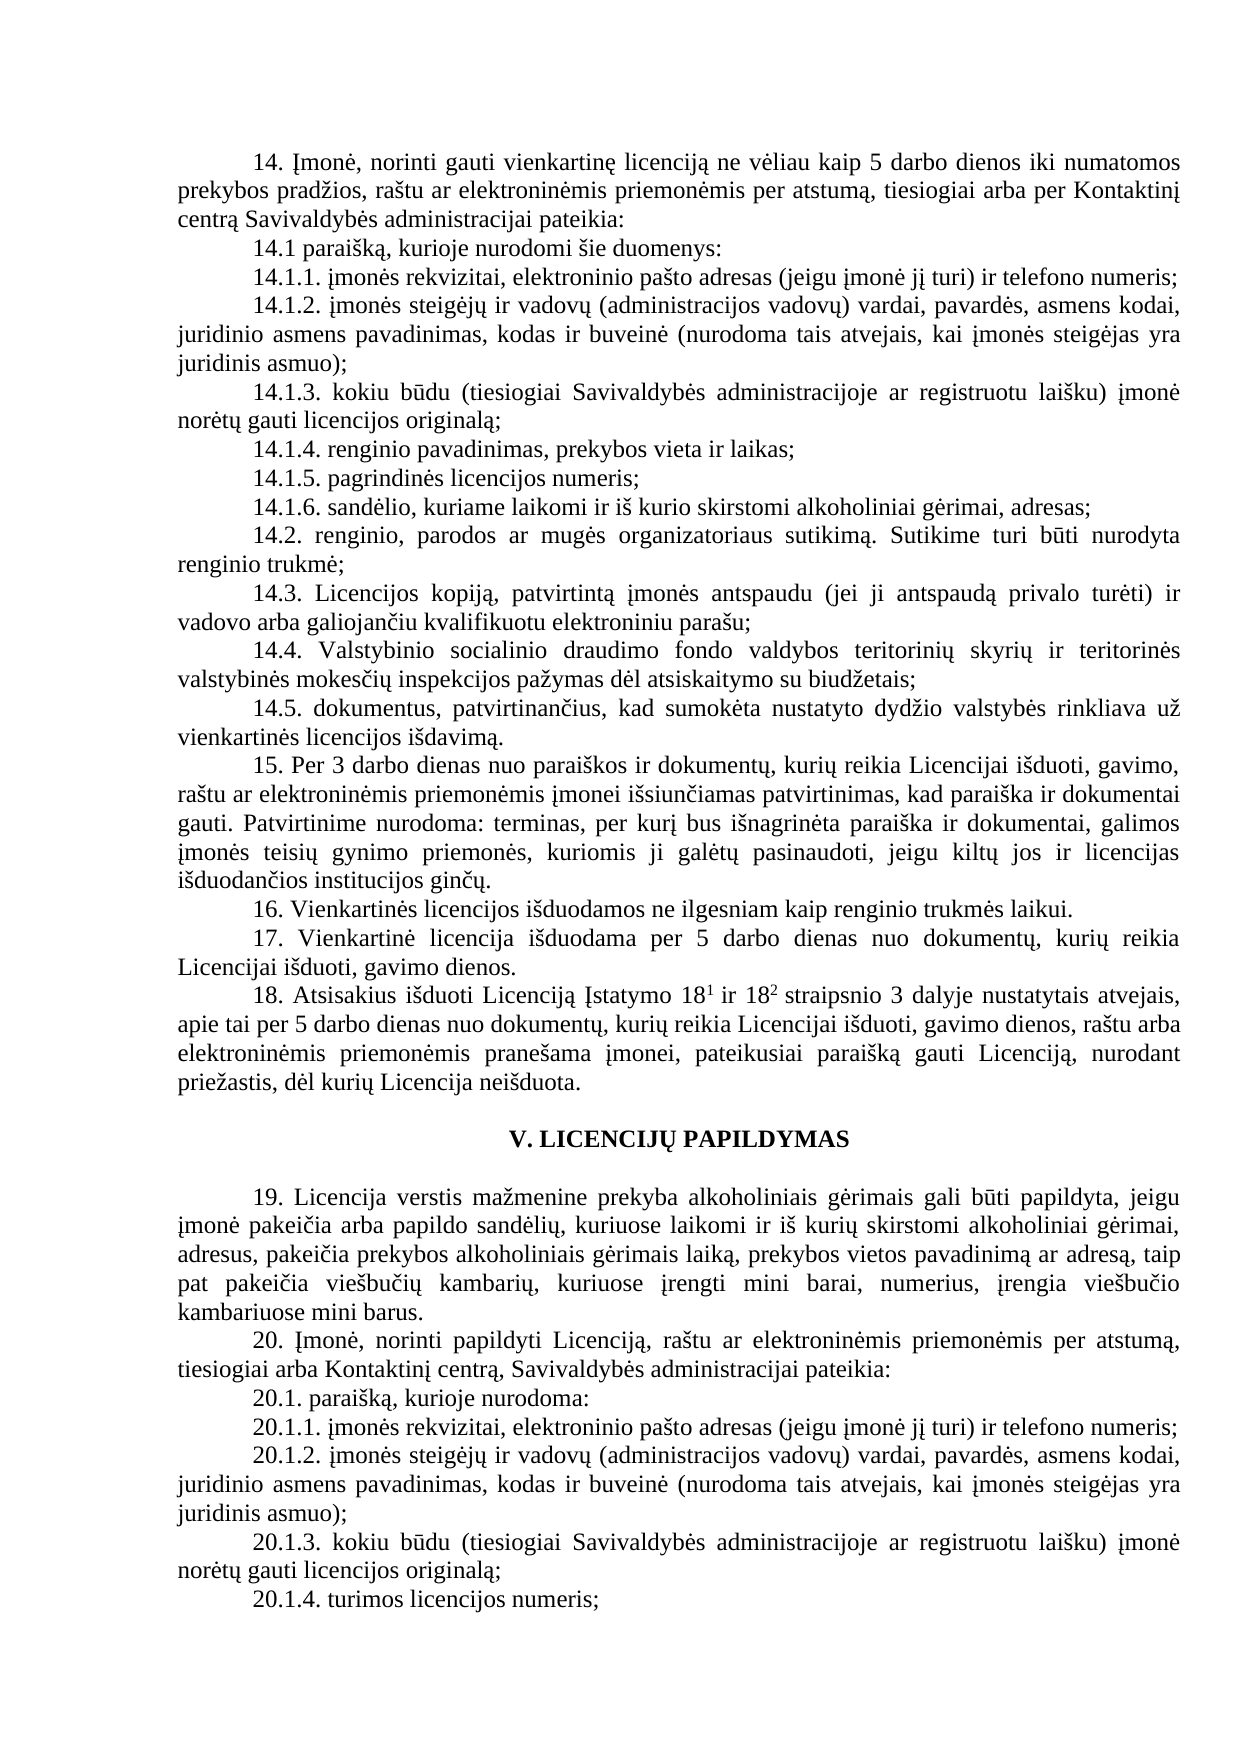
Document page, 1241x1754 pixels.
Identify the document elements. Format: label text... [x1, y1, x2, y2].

text 14. Įmonė, norinti gauti vienkartinę licenciją ne vėliau kaip 5 darbo dienos iki numatomos prekybos pradžios, raštu ar elektroninėmis priemonėmis per atstumą, tiesiogiai arba per Kontaktinį centrą Savivaldybės administracijai pateikia: [177, 147, 1181, 233]
text 20.1.3. kokiu būdu (tiesiogiai Savivaldybės administracijoje ar registruotu laišku) įmonė norėtų gauti licencijos originalą; [177, 1527, 1181, 1584]
text 17. Vienkartinė licencija išduodama per 5 darbo dienas nuo dokumentų, kurių reikia Licencijai išduoti, gavimo dienos. [177, 923, 1181, 981]
text 20. Įmonė, norinti papildyti Licenciją, raštu ar elektroninėmis priemonėmis per atstumą, tiesiogiai arba Kontaktinį centrą, Savivaldybės administracijai pateikia: [177, 1326, 1181, 1383]
text 14.1.4. renginio pavadinimas, prekybos vieta ir laikas; [177, 434, 1181, 463]
text 20.1.4. turimos licencijos numeris; [177, 1584, 1181, 1613]
text 16. Vienkartinės licencijos išduodamos ne ilgesniam kaip renginio trukmės laikui. [177, 894, 1181, 923]
text 14.1 paraišką, kurioje nurodomi šie duomenys: [177, 233, 1181, 262]
text V. LICENCIJŲ PAPILDYMAS [177, 1124, 1181, 1153]
text 14.1.2. įmonės steigėjų ir vadovų (administracijos vadovų) vardai, pavardės, asmens kodai, juridinio asmens pavadinimas, kodas ir buveinė (nurodoma tais atvejais, kai įmonės steigėjas yra juridinis asmuo); [177, 291, 1181, 377]
text 14.1.3. kokiu būdu (tiesiogiai Savivaldybės administracijoje ar registruotu laišku) įmonė norėtų gauti licencijos originalą; [177, 377, 1181, 434]
text 20.1.2. įmonės steigėjų ir vadovų (administracijos vadovų) vardai, pavardės, asmens kodai, juridinio asmens pavadinimas, kodas ir buveinė (nurodoma tais atvejais, kai įmonės steigėjas yra juridinis asmuo); [177, 1441, 1181, 1527]
text 20.1.1. įmonės rekvizitai, elektroninio pašto adresas (jeigu įmonė jį turi) ir telefono numeris; [177, 1412, 1181, 1441]
text 15. Per 3 darbo dienas nuo paraiškos ir dokumentų, kurių reikia Licencijai išduoti, gavimo, raštu ar elektroninėmis priemonėmis įmonei išsiunčiamas patvirtinimas, kad paraiška ir dokumentai gauti. Patvirtinime nurodoma: terminas, per kurį bus išnagrinėta paraiška ir dokumentai, galimos įmonės teisių gynimo priemonės, kuriomis ji galėtų pasinaudoti, jeigu kiltų jos ir licencijas išduodančios institucijos ginčų. [177, 751, 1181, 894]
text 14.5. dokumentus, patvirtinančius, kad sumokėta nustatyto dydžio valstybės rinkliava už vienkartinės licencijos išdavimą. [177, 693, 1181, 751]
text 14.4. Valstybinio socialinio draudimo fondo valdybos teritorinių skyrių ir teritorinės valstybinės mokesčių inspekcijos pažymas dėl atsiskaitymo su biudžetais; [177, 636, 1181, 693]
text 18. Atsisakius išduoti Licenciją Įstatymo 181 ir 182 straipsnio 3 dalyje nustatytais atvejais, apie tai per 5 darbo dienas nuo dokumentų, kurių reikia Licencijai išduoti, gavimo dienos, raštu arba elektroninėmis priemonėmis pranešama įmonei, pateikusiai paraišką gauti Licenciją, nurodant priežastis, dėl kurių Licencija neišduota. [177, 981, 1181, 1096]
text 20.1. paraišką, kurioje nurodoma: [177, 1383, 1181, 1412]
text 19. Licencija verstis mažmenine prekyba alkoholiniais gėrimais gali būti papildyta, jeigu įmonė pakeičia arba papildo sandėlių, kuriuose laikomi ir iš kurių skirstomi alkoholiniai gėrimai, adresus, pakeičia prekybos alkoholiniais gėrimais laiką, prekybos vietos pavadinimą ar adresą, taip pat pakeičia viešbučių kambarių, kuriuose įrengti mini barai, numerius, įrengia viešbučio kambariuose mini barus. [177, 1182, 1181, 1326]
text 14.1.1. įmonės rekvizitai, elektroninio pašto adresas (jeigu įmonė jį turi) ir telefono numeris; [177, 262, 1181, 291]
text 14.3. Licencijos kopiją, patvirtintą įmonės antspaudu (jei ji antspaudą privalo turėti) ir vadovo arba galiojančiu kvalifikuotu elektroniniu parašu; [177, 578, 1181, 636]
text 14.1.5. pagrindinės licencijos numeris; [177, 463, 1181, 492]
text 14.2. renginio, parodos ar mugės organizatoriaus sutikimą. Sutikime turi būti nurodyta renginio trukmė; [177, 521, 1181, 578]
text 14.1.6. sandėlio, kuriame laikomi ir iš kurio skirstomi alkoholiniai gėrimai, adresas; [177, 492, 1181, 521]
